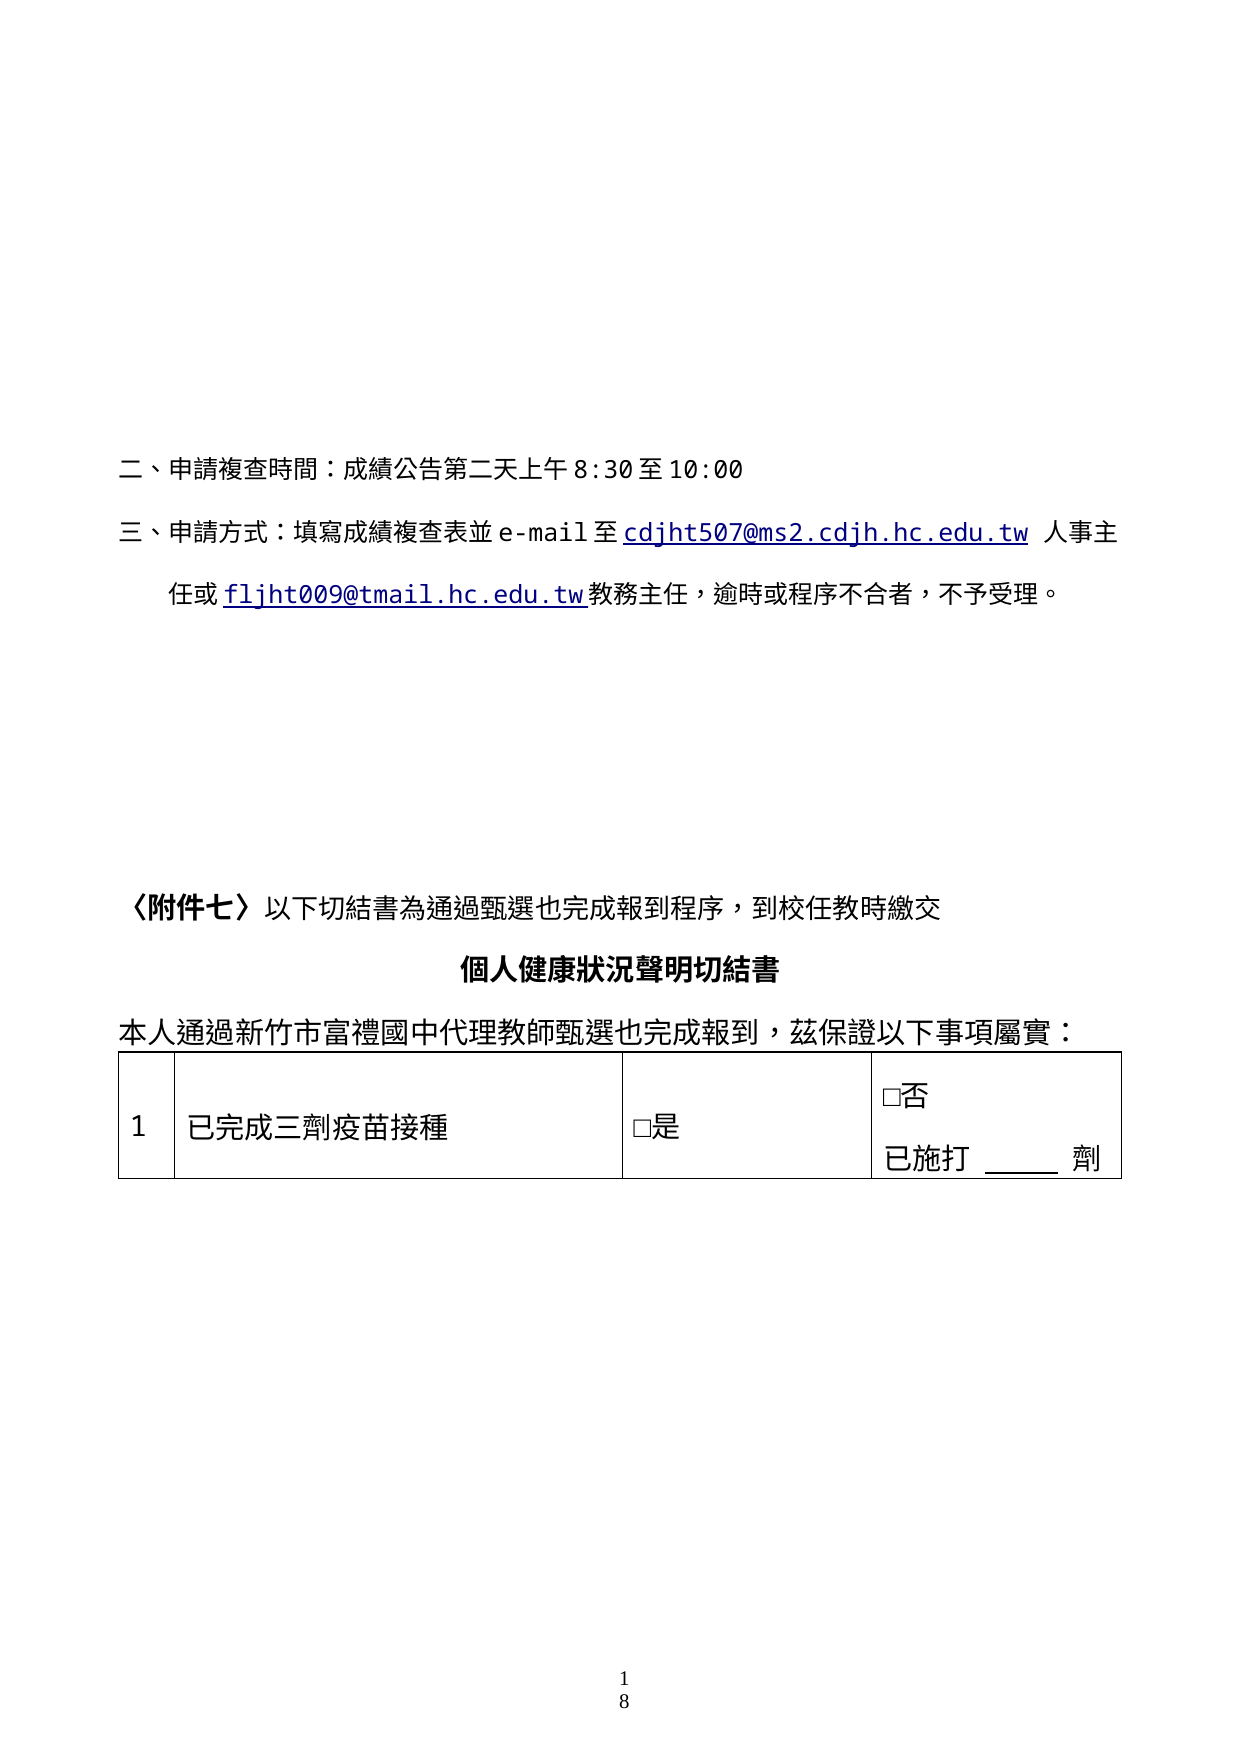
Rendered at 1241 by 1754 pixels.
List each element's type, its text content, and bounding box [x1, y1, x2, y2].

text 〈附件七〉以下切結書為通過甄選也完成報到程序，到校任教時繳交 [118, 864, 1122, 926]
text 個人健康狀況聲明切結書 [118, 926, 1122, 989]
text 二、申請複查時間：成績公告第二天上午8:30至10:00 [118, 426, 1122, 489]
table_header □否 已施打 劑 [872, 1053, 1121, 1177]
table_header 1 [119, 1053, 174, 1177]
table_header □是 [623, 1053, 871, 1177]
table_header 已完成三劑疫苗接種 [175, 1053, 622, 1177]
text 本人通過新竹市富禮國中代理教師甄選也完成報到，茲保證以下事項屬實： [118, 989, 1122, 1051]
text 三、申請方式：填寫成績複查表並e-mail至cdjht507@ms2.cdjh.hc.edu.tw 人事主任或fljht009@tmail.hc.edu.tw教務主任，逾時或程序不合者，不予受理。 [118, 489, 1122, 614]
